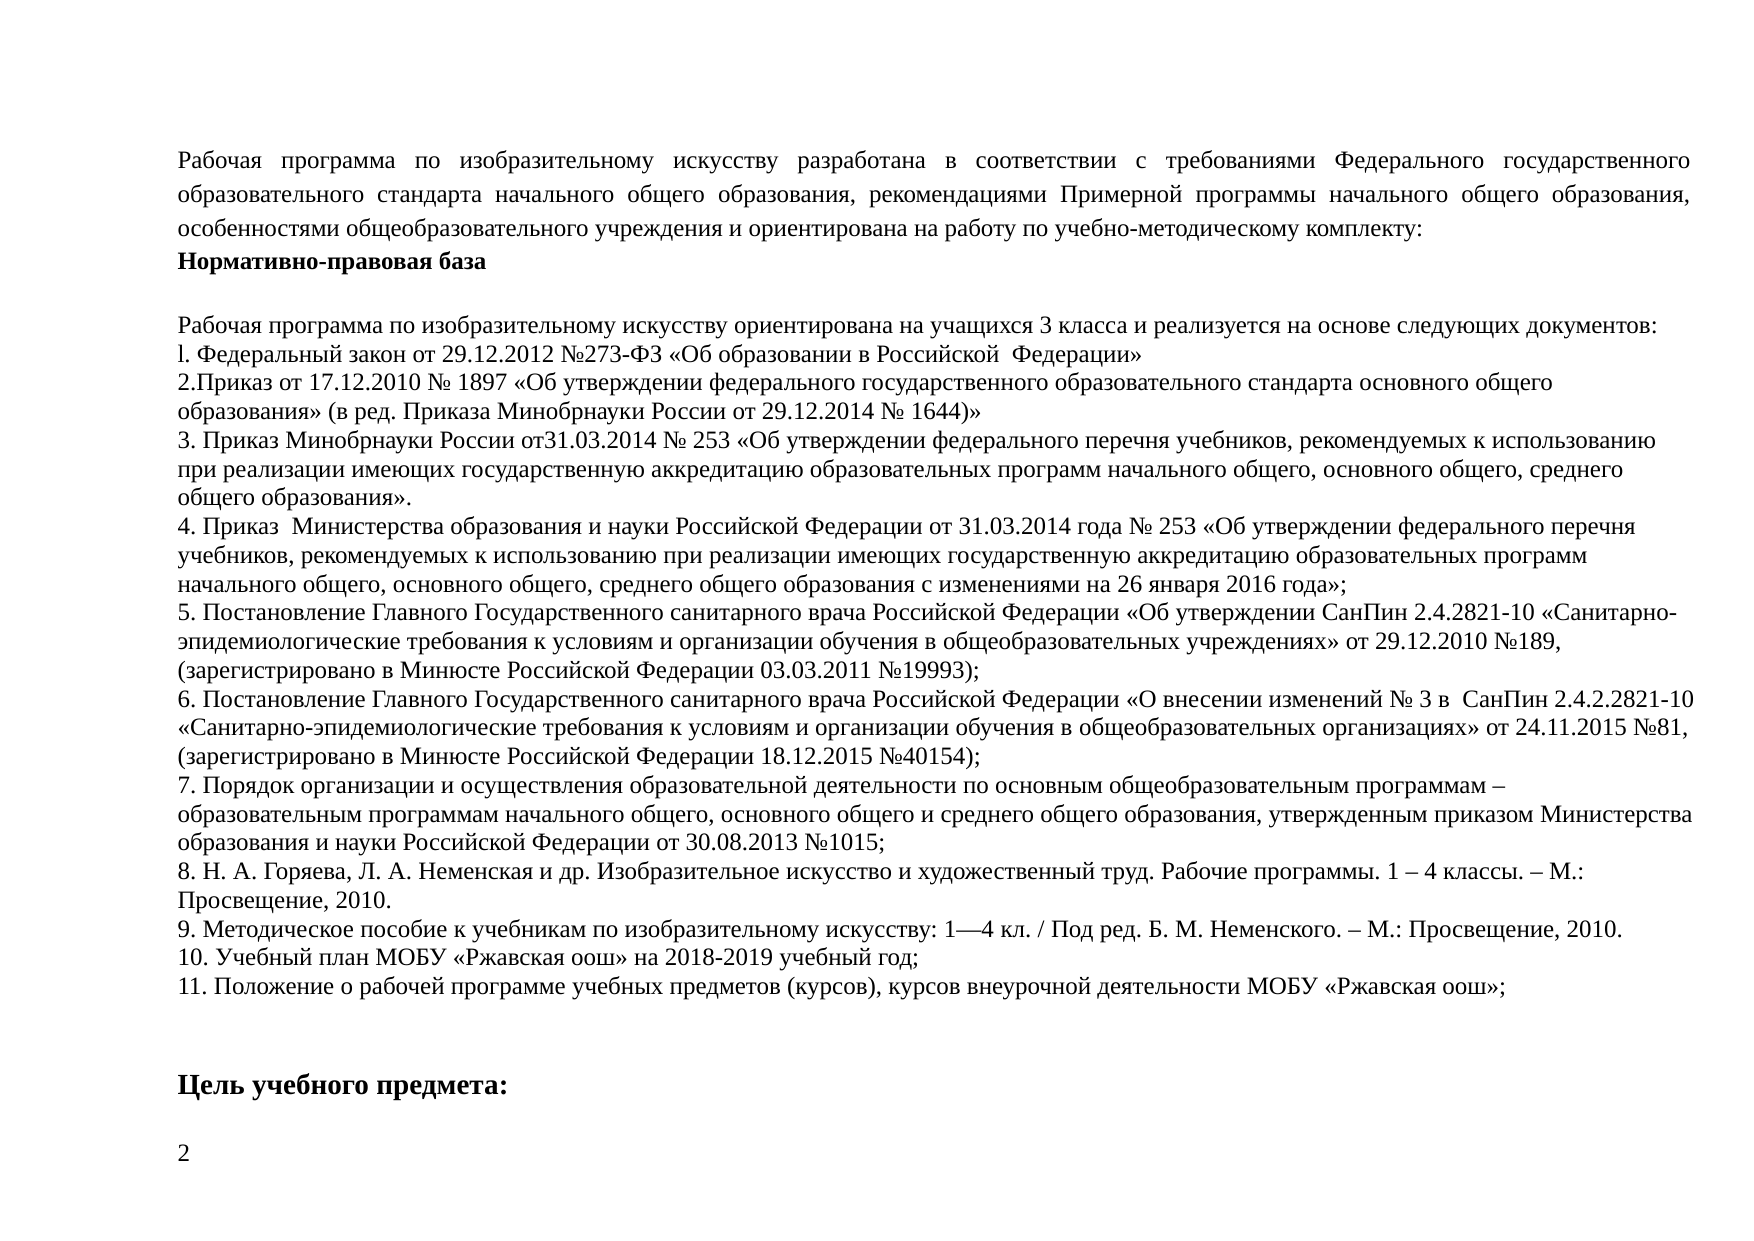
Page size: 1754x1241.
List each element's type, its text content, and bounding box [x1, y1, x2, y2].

text 4. Приказ Министерства образования и науки Российской Федерации от 31.03.2014 года № 253 «Об утверждении федерального перечня учебников, рекомендуемых к использованию при реализации имеющих государственную аккредитацию образовательных программ начального общего, основного общего, среднего общего образования с изменениями на 26 января 2016 года»; [177, 511, 1695, 597]
text Рабочая программа по изобразительному искусству ориентирована на учащихся 3 класса и реализуется на основе следующих документов: [177, 310, 1695, 339]
text 7. Порядок организации и осуществления образовательной деятельности по основным общеобразовательным программам – образовательным программам начального общего, основного общего и среднего общего образования, утвержденным приказом Министерства образования и науки Российской Федерации от 30.08.2013 №1015; [177, 770, 1695, 856]
text 3. Приказ Минобрнауки России от31.03.2014 № 253 «Об утверждении федерального перечня учебников, рекомендуемых к использованию при реализации имеющих государственную аккредитацию образовательных программ начального общего, основного общего, среднего общего образования». [177, 425, 1695, 511]
text 8. Н. А. Горяева, Л. А. Неменская и др. Изобразительное искусство и художественный труд. Рабочие программы. 1 – 4 классы. – М.: Просвещение, 2010. [177, 856, 1695, 914]
text 6. Постановление Главного Государственного санитарного врача Российской Федерации «О внесении изменений № 3 в СанПин 2.4.2.2821-10 «Санитарно-эпидемиологические требования к условиям и организации обучения в общеобразовательных организациях» от 24.11.2015 №81, (зарегистрировано в Минюсте Российской Федерации 18.12.2015 №40154); [177, 684, 1695, 770]
text Цель учебного предмета: [177, 1067, 1695, 1101]
text l. Федеральный закон от 29.12.2012 №273-ФЗ «Об образовании в Российской Федерации» [177, 339, 1695, 367]
text 5. Постановление Главного Государственного санитарного врача Российской Федерации «Об утверждении СанПин 2.4.2821-10 «Санитарно-эпидемиологические требования к условиям и организации обучения в общеобразовательных учреждениях» от 29.12.2010 №189, (зарегистрировано в Минюсте Российской Федерации 03.03.2011 №19993); [177, 597, 1695, 684]
text 11. Положение о рабочей программе учебных предметов (курсов), курсов внеурочной деятельности МОБУ «Ржавская оош»; [177, 971, 1695, 1000]
text Нормативно-правовая база [177, 243, 1691, 276]
text 2.Приказ от 17.12.2010 № 1897 «Об утверждении федерального государственного образовательного стандарта основного общего образования» (в ред. Приказа Минобрнауки России от 29.12.2014 № 1644)» [177, 367, 1695, 425]
text 10. Учебный план МОБУ «Ржавская оош» на 2018-2019 учебный год; [177, 942, 1695, 971]
text Рабочая программа по изобразительному искусству разработана в соответствии с требованиями Федерального государственного образовательного стандарта начального общего образования, рекомендациями Примерной программы начального общего образования, особенностями общеобразовательного учреждения и ориентирована на работу по учебно-методическому комплекту: [177, 142, 1692, 243]
text 9. Методическое пособие к учебникам по изобразительному искусству: 1—4 кл. / Под ред. Б. М. Неменского. – М.: Просвещение, 2010. [177, 914, 1695, 942]
